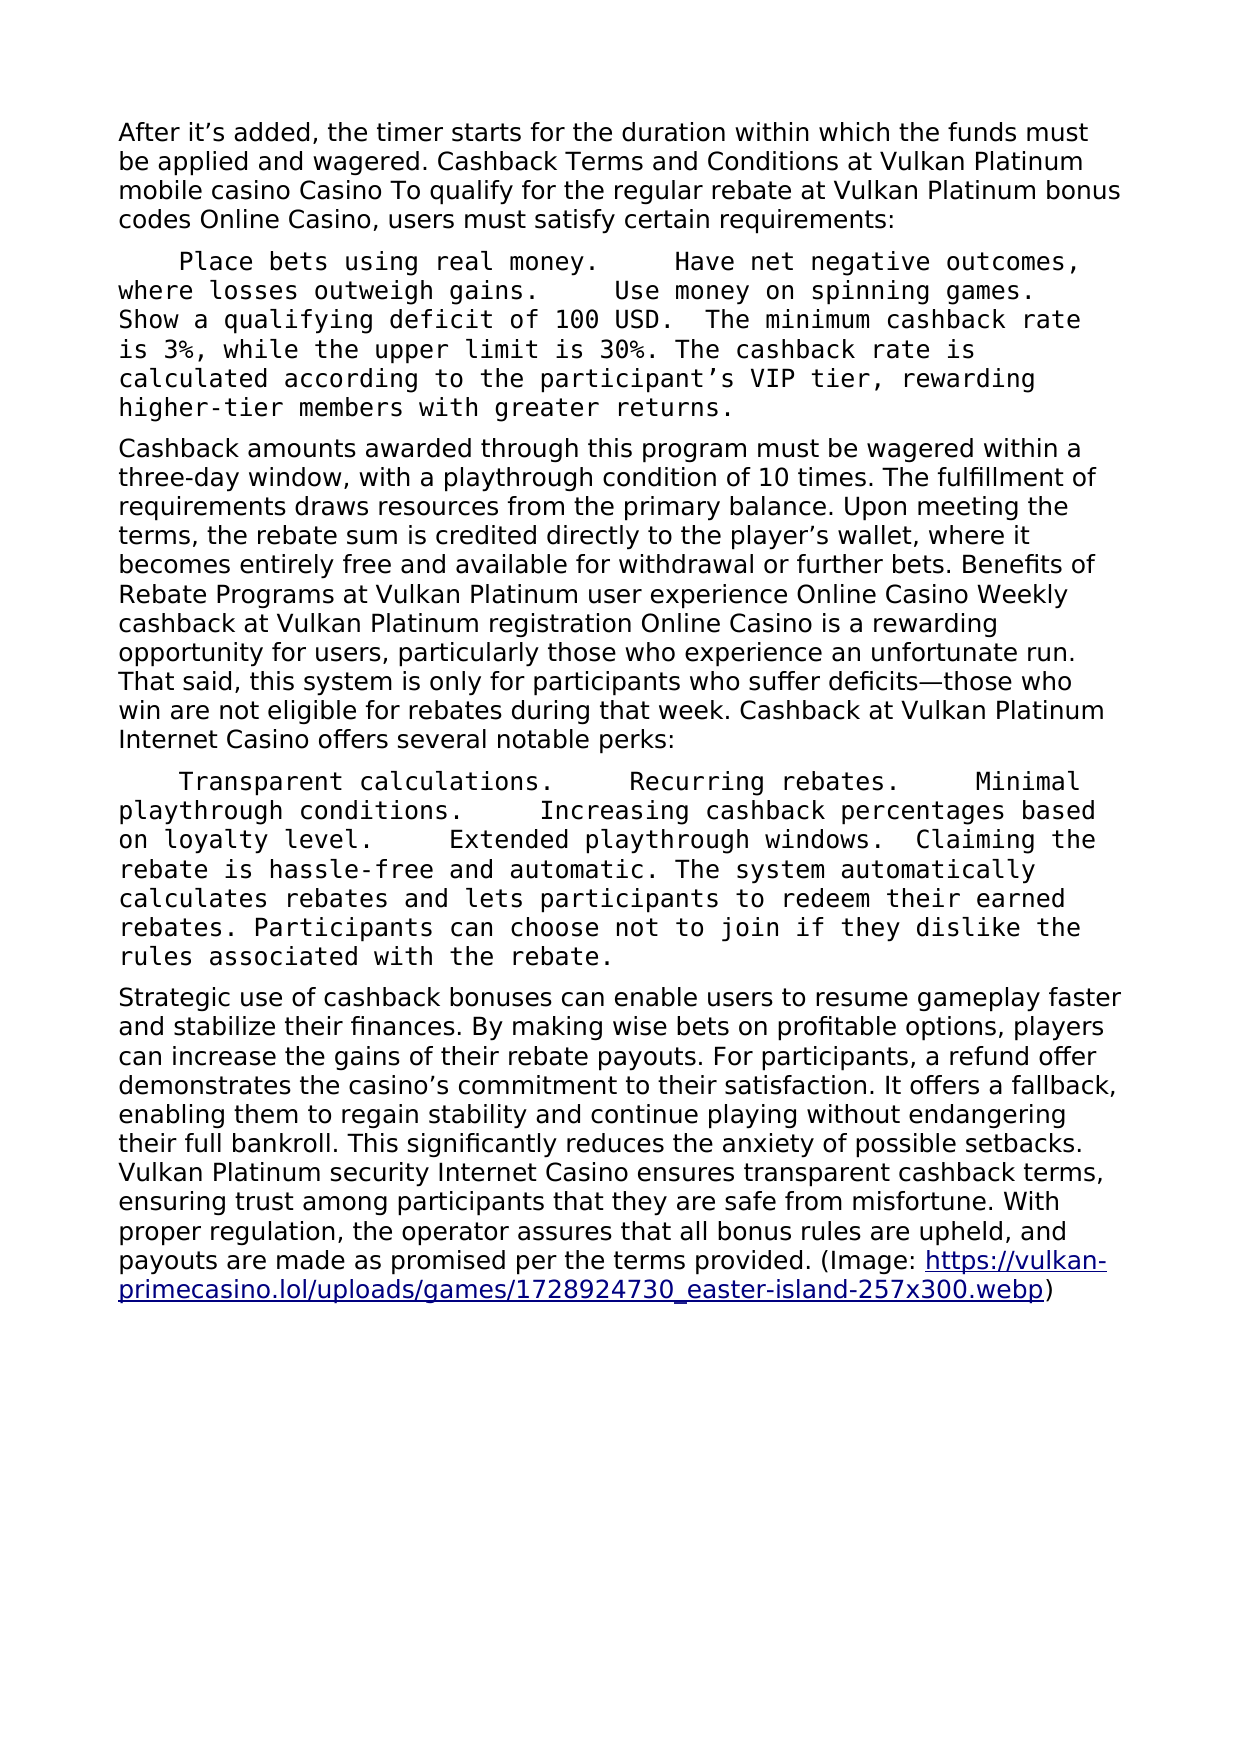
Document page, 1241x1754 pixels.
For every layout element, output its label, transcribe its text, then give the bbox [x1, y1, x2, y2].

text Strategic use of cashback bonuses can enable users to resume gameplay faster and stabilize their finances. By making wise bets on profitable options, players can increase the gains of their rebate payouts. For participants, a refund offer demonstrates the casino’s commitment to their satisfaction. It offers a fallback, enabling them to regain stability and continue playing without endangering their full bankroll. This significantly reduces the anxiety of possible setbacks. Vulkan Platinum security Internet Casino ensures transparent cashback terms, ensuring trust among participants that they are safe from misfortune. With proper regulation, the operator assures that all bonus rules are upheld, and payouts are made as promised per the terms provided. (Image: https://vulkan-primecasino.lol/uploads/games/1728924730_easter-island-257x300.webp) [118, 983, 1122, 1304]
text Place bets using real money. Have net negative outcomes, where losses outweigh gains. Use money on spinning games. Show a qualifying deficit of 100 USD. The minimum cashback rate is 3%, while the upper limit is 30%. The cashback rate is calculated according to the participant’s VIP tier, rewarding higher-tier members with greater returns. [118, 247, 1122, 422]
text Cashback amounts awarded through this program must be wagered within a three-day window, with a playthrough condition of 10 times. The fulfillment of requirements draws resources from the primary balance. Upon meeting the terms, the rebate sum is credited directly to the player’s wallet, where it becomes entirely free and available for withdrawal or further bets. Benefits of Rebate Programs at Vulkan Platinum user experience Online Casino Weekly cashback at Vulkan Platinum registration Online Casino is a rewarding opportunity for users, particularly those who experience an unfortunate run. That said, this system is only for participants who suffer deficits—those who win are not eligible for rebates during that week. Cashback at Vulkan Platinum Internet Casino offers several notable perks: [118, 434, 1122, 755]
text After it’s added, the timer starts for the duration within which the funds must be applied and wagered. Cashback Terms and Conditions at Vulkan Platinum mobile casino Casino To qualify for the regular rebate at Vulkan Platinum bonus codes Online Casino, users must satisfy certain requirements: [118, 118, 1122, 235]
text Transparent calculations. Recurring rebates. Minimal playthrough conditions. Increasing cashback percentages based on loyalty level. Extended playthrough windows. Claiming the rebate is hassle-free and automatic. The system automatically calculates rebates and lets participants to redeem their earned rebates. Participants can choose not to join if they dislike the rules associated with the rebate. [118, 767, 1122, 972]
